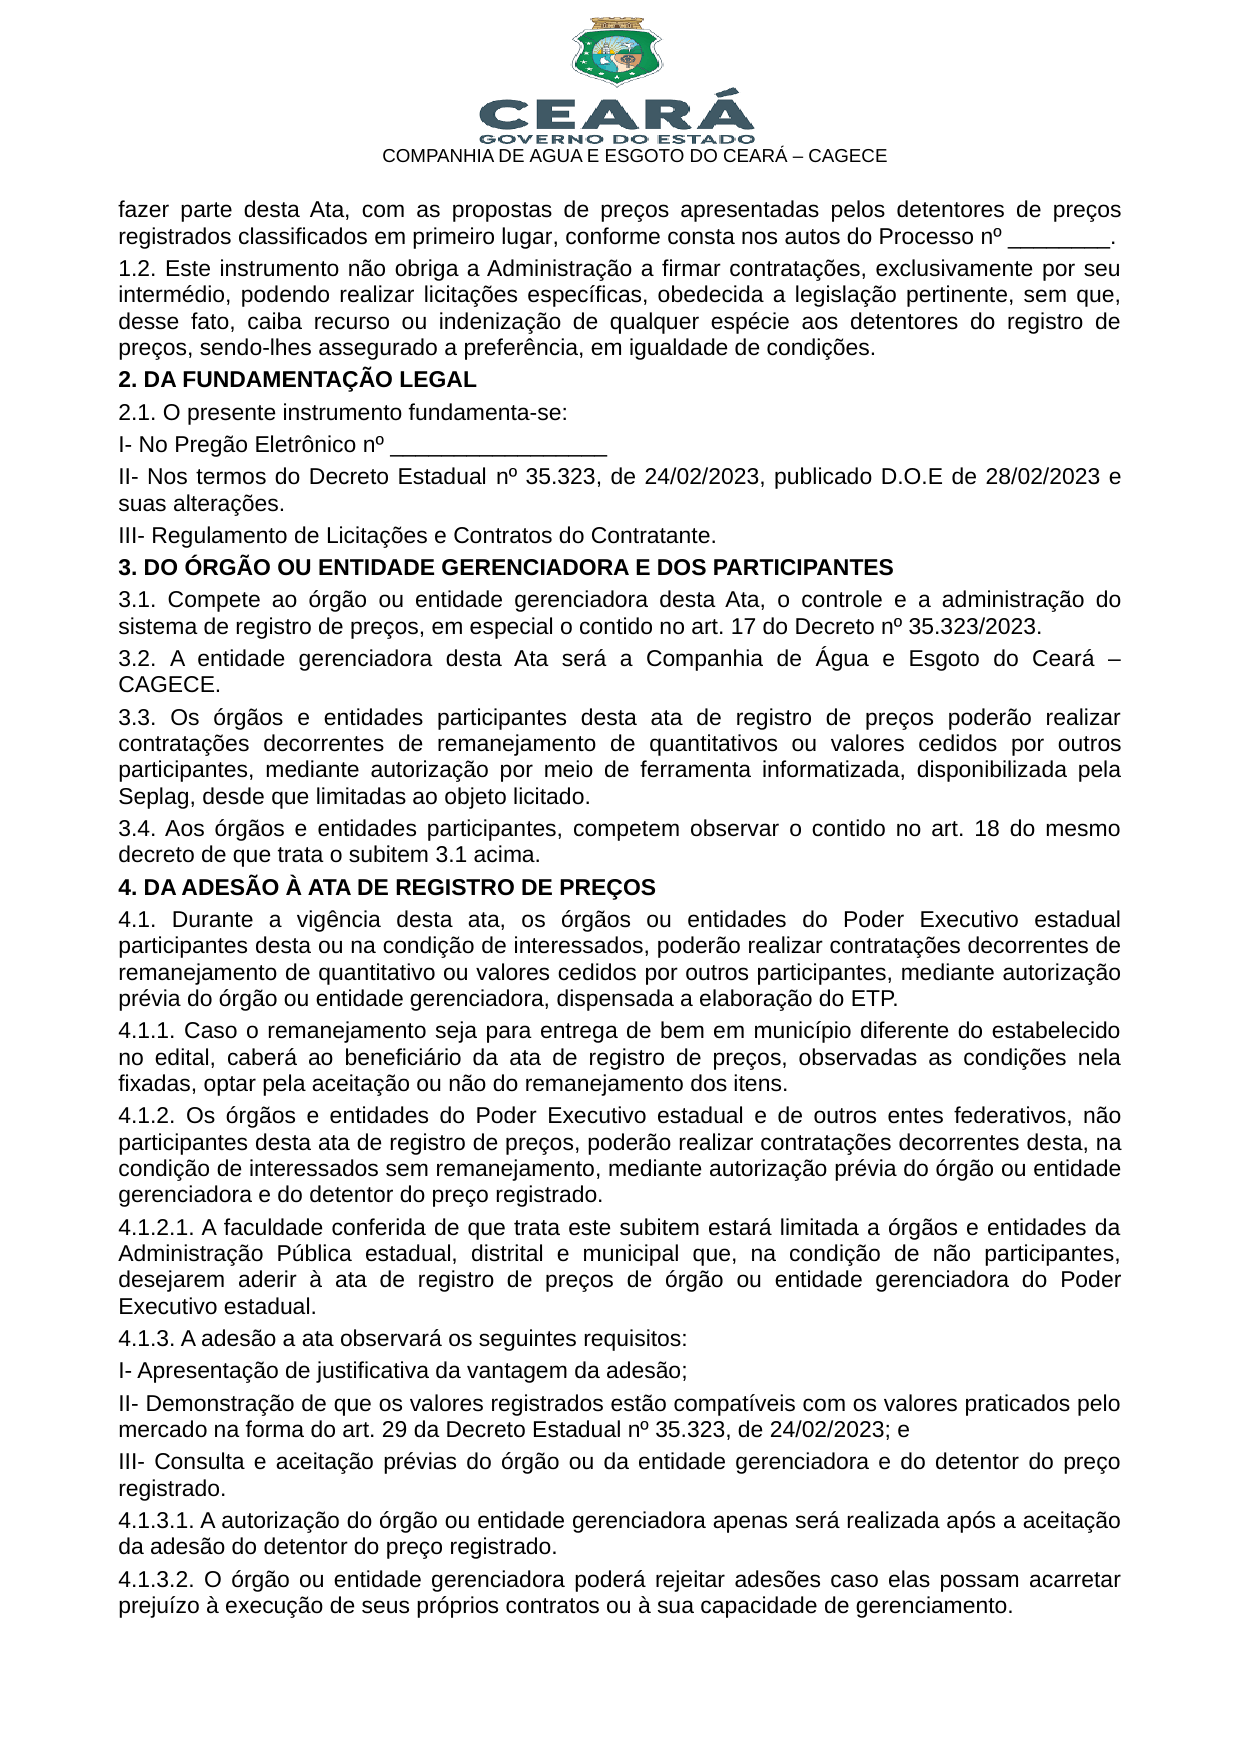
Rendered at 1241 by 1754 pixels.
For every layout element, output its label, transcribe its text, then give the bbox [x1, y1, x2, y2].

text 4. DA ADESÃO À ATA DE REGISTRO DE PREÇOS [118, 874, 1122, 900]
text 4.1.3. A adesão a ata observará os seguintes requisitos: [118, 1325, 1122, 1351]
text 2.1. O presente instrumento fundamenta-se: [118, 399, 1122, 425]
text II- Demonstração de que os valores registrados estão compatíveis com os valores praticados pelo mercado na forma do art. 29 da Decreto Estadual nº 35.323, de 24/02/2023; e [118, 1390, 1122, 1442]
text 4.1. Durante a vigência desta ata, os órgãos ou entidades do Poder Executivo estadual participantes desta ou na condição de interessados, poderão realizar contratações decorrentes de remanejamento de quantitativo ou valores cedidos por outros participantes, mediante autorização prévia do órgão ou entidade gerenciadora, dispensada a elaboração do ETP. [118, 906, 1122, 1011]
text 3.4. Aos órgãos e entidades participantes, competem observar o contido no art. 18 do mesmo decreto de que trata o subitem 3.1 acima. [118, 815, 1122, 868]
text 4.1.1. Caso o remanejamento seja para entrega de bem em município diferente do estabelecido no edital, caberá ao beneficiário da ata de registro de preços, observadas as condições nela fixadas, optar pela aceitação ou não do remanejamento dos itens. [118, 1017, 1122, 1096]
text 4.1.2. Os órgãos e entidades do Poder Executivo estadual e de outros entes federativos, não participantes desta ata de registro de preços, poderão realizar contratações decorrentes desta, na condição de interessados sem remanejamento, mediante autorização prévia do órgão ou entidade gerenciadora e do detentor do preço registrado. [118, 1102, 1122, 1208]
text 3.1. Compete ao órgão ou entidade gerenciadora desta Ata, o controle e a administração do sistema de registro de preços, em especial o contido no art. 17 do Decreto nº 35.323/2023. [118, 586, 1122, 639]
text 3.3. Os órgãos e entidades participantes desta ata de registro de preços poderão realizar contratações decorrentes de remanejamento de quantitativos ou valores cedidos por outros participantes, mediante autorização por meio de ferramenta informatizada, disponibilizada pela Seplag, desde que limitadas ao objeto licitado. [118, 704, 1122, 809]
picture [453, 12, 782, 148]
text 1.2. Este instrumento não obriga a Administração a firmar contratações, exclusivamente por seu intermédio, podendo realizar licitações específicas, obedecida a legislação pertinente, sem que, desse fato, caiba recurso ou indenização de qualquer espécie aos detentores do registro de preços, sendo-lhes assegurado a preferência, em igualdade de condições. [118, 255, 1122, 360]
text 3. DO ÓRGÃO OU ENTIDADE GERENCIADORA E DOS PARTICIPANTES [118, 554, 1122, 581]
text III- Consulta e aceitação prévias do órgão ou da entidade gerenciadora e do detentor do preço registrado. [118, 1448, 1122, 1501]
text 2. DA FUNDAMENTAÇÃO LEGAL [118, 366, 1122, 393]
text 3.2. A entidade gerenciadora desta Ata será a Companhia de Água e Esgoto do Ceará – CAGECE. [118, 645, 1122, 698]
text II- Nos termos do Decreto Estadual nº 35.323, de 24/02/2023, publicado D.O.E de 28/02/2023 e suas alterações. [118, 463, 1122, 516]
text III- Regulamento de Licitações e Contratos do Contratante. [118, 522, 1122, 548]
text 4.1.3.1. A autorização do órgão ou entidade gerenciadora apenas será realizada após a aceitação da adesão do detentor do preço registrado. [118, 1507, 1122, 1560]
text 4.1.2.1. A faculdade conferida de que trata este subitem estará limitada a órgãos e entidades da Administração Pública estadual, distrital e municipal que, na condição de não participantes, desejarem aderir à ata de registro de preços de órgão ou entidade gerenciadora do Poder Executivo estadual. [118, 1214, 1122, 1319]
text 4.1.3.2. O órgão ou entidade gerenciadora poderá rejeitar adesões caso elas possam acarretar prejuízo à execução de seus próprios contratos ou à sua capacidade de gerenciamento. [118, 1566, 1122, 1618]
text I- Apresentação de justificativa da vantagem da adesão; [118, 1357, 1122, 1384]
text I- No Pregão Eletrônico nº _________________ [118, 431, 1122, 457]
text fazer parte desta Ata, com as propostas de preços apresentadas pelos detentores de preços registrados classificados em primeiro lugar, conforme consta nos autos do Processo nº ________. [118, 196, 1122, 249]
